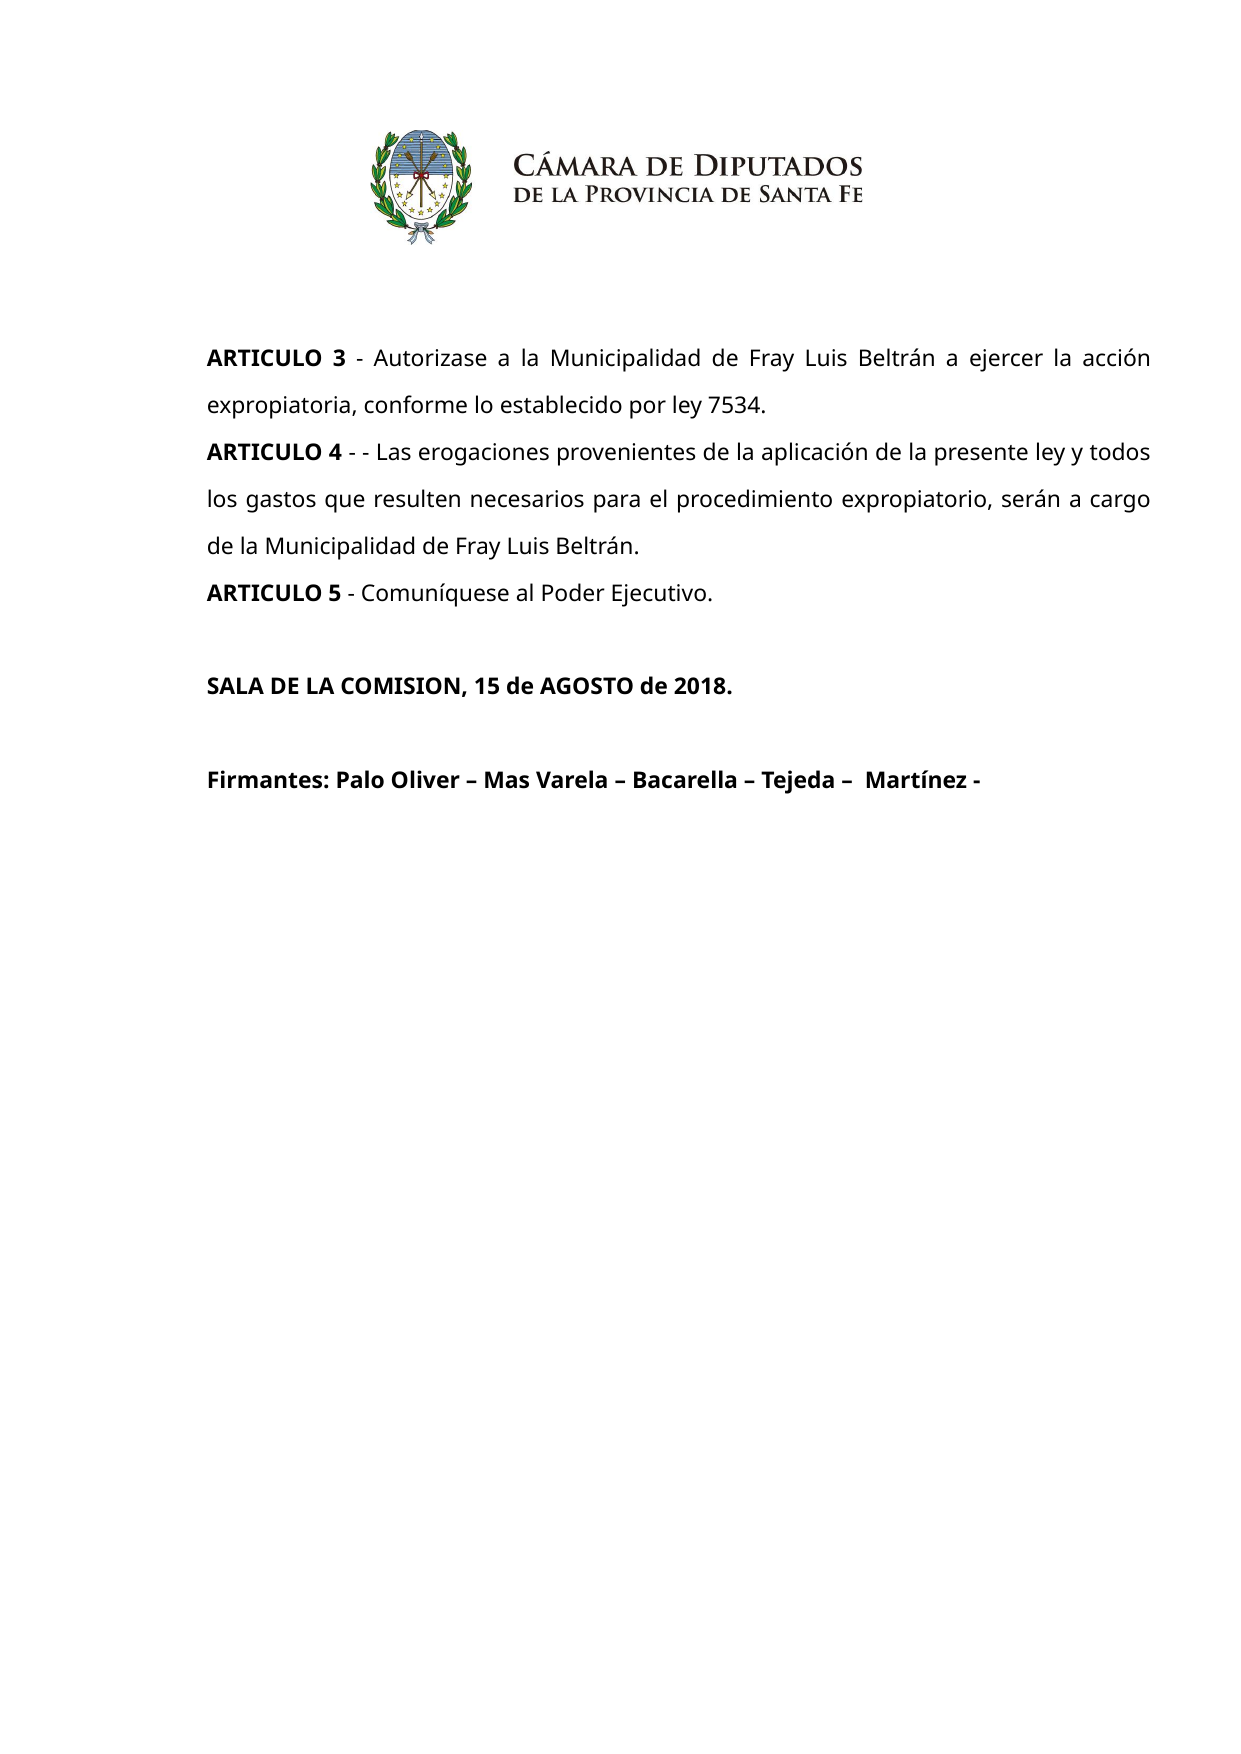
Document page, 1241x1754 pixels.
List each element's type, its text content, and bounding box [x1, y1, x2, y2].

picture [370, 130, 863, 249]
text ARTICULO 5 - Comuníquese al Poder Ejecutivo. [207, 577, 1152, 608]
text Firmantes: Palo Oliver – Mas Varela – Bacarella – Tejeda – Martínez - [207, 764, 1152, 795]
text ARTICULO 3 - Autorizase a la Municipalidad de Fray Luis Beltrán a ejercer la acción expropiatoria, conforme lo establecido por ley 7534. [207, 342, 1152, 420]
text SALA DE LA COMISION, 15 de AGOSTO de 2018. [207, 670, 1152, 702]
text ARTICULO 4 - - Las erogaciones provenientes de la aplicación de la presente ley y todos los gastos que resulten necesarios para el procedimiento expropiatorio, serán a cargo de la Municipalidad de Fray Luis Beltrán. [207, 436, 1152, 561]
